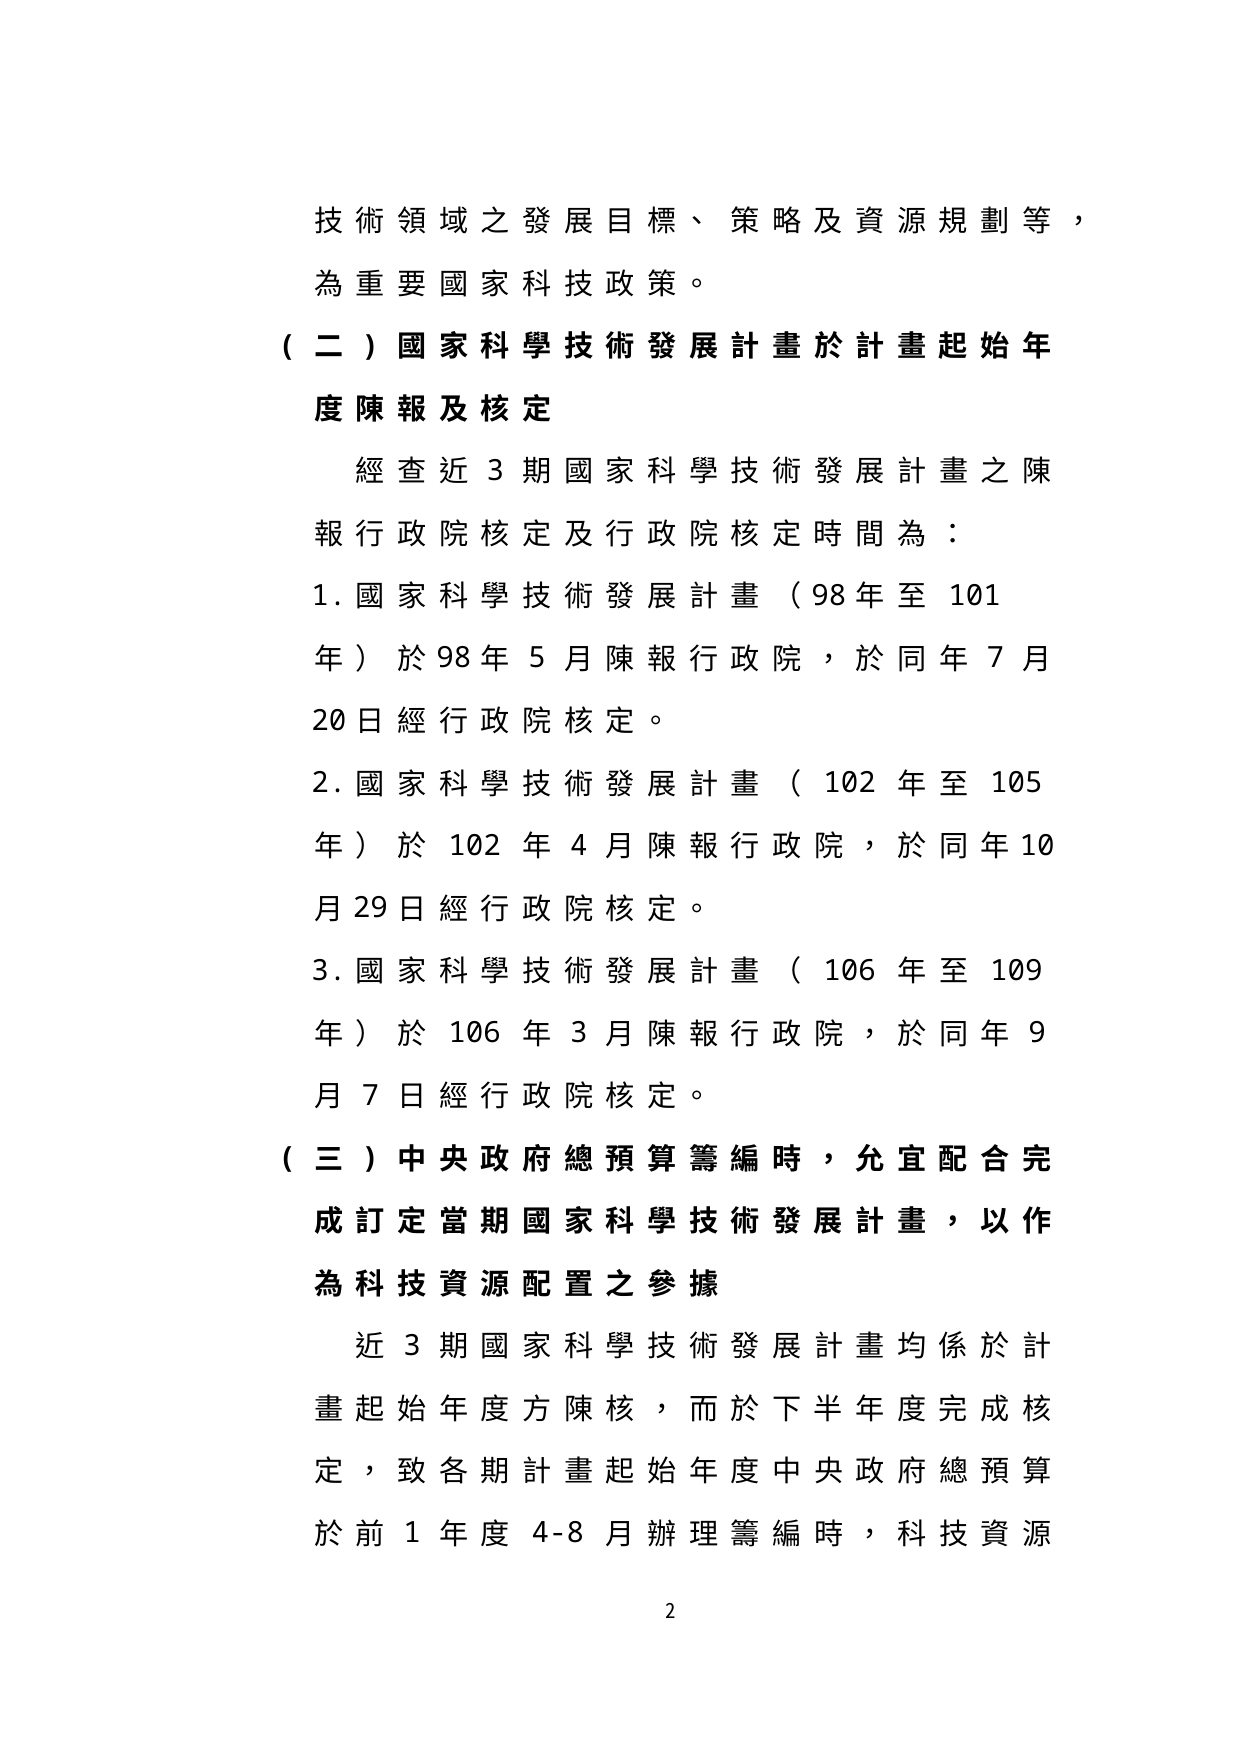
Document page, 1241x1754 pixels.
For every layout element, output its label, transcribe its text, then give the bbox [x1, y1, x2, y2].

text 3.國家科學技術發展計畫（106年至109年）於106年3月陳報行政院，於同年9月7日經行政院核定。 [271, 927, 1058, 1115]
text (三)中央政府總預算籌編時，允宜配合完成訂定當期國家科學技術發展計畫，以作為科技資源配置之參據 [242, 1115, 1058, 1302]
text 2.國家科學技術發展計畫（102年至105年）於102年4月陳報行政院，於同年10月29日經行政院核定。 [271, 740, 1058, 927]
text 近3期國家科學技術發展計畫均係於計畫起始年度方陳核，而於下半年度完成核定，致各期計畫起始年度中央政府總預算於前1年度4-8月辦理籌編時，科技資源之配置尚無確定之國家科學技術發展計畫得以參據。國家科學技術發展計畫擘劃我國4年之科技發展藍圖，並涉科技資源規劃，允宜衡酌科技資源配置時間，於未來妥為規劃國家科學技術發展計畫研訂時程，俾中央政府總預算籌編時，已完成訂定當期國家科學技術發展計畫，以作為科技資源配置之參據，進而落實該重要國家科技政策。 [271, 1302, 1058, 1552]
text 依科學技術基本法第10條及第11條規定，政府應每4年訂定國家科學技術發展計畫，作為擬訂科學技術政策與推動科學技術研究發展之依據，而國家科學技術發展計畫包含國家科學技術發展之總目標、策略及資源規劃，暨政府各部門及各科學技術領域之發展目標、策略及資源規劃等，為重要國家科技政策。 [271, 177, 1058, 302]
text 1.國家科學技術發展計畫（98年至101年）於98年5月陳報行政院，於同年7月20日經行政院核定。 [271, 552, 1058, 740]
text 經查近3期國家科學技術發展計畫之陳報行政院核定及行政院核定時間為： [271, 427, 1058, 552]
text (二)國家科學技術發展計畫於計畫起始年度陳報及核定 [242, 302, 1058, 427]
